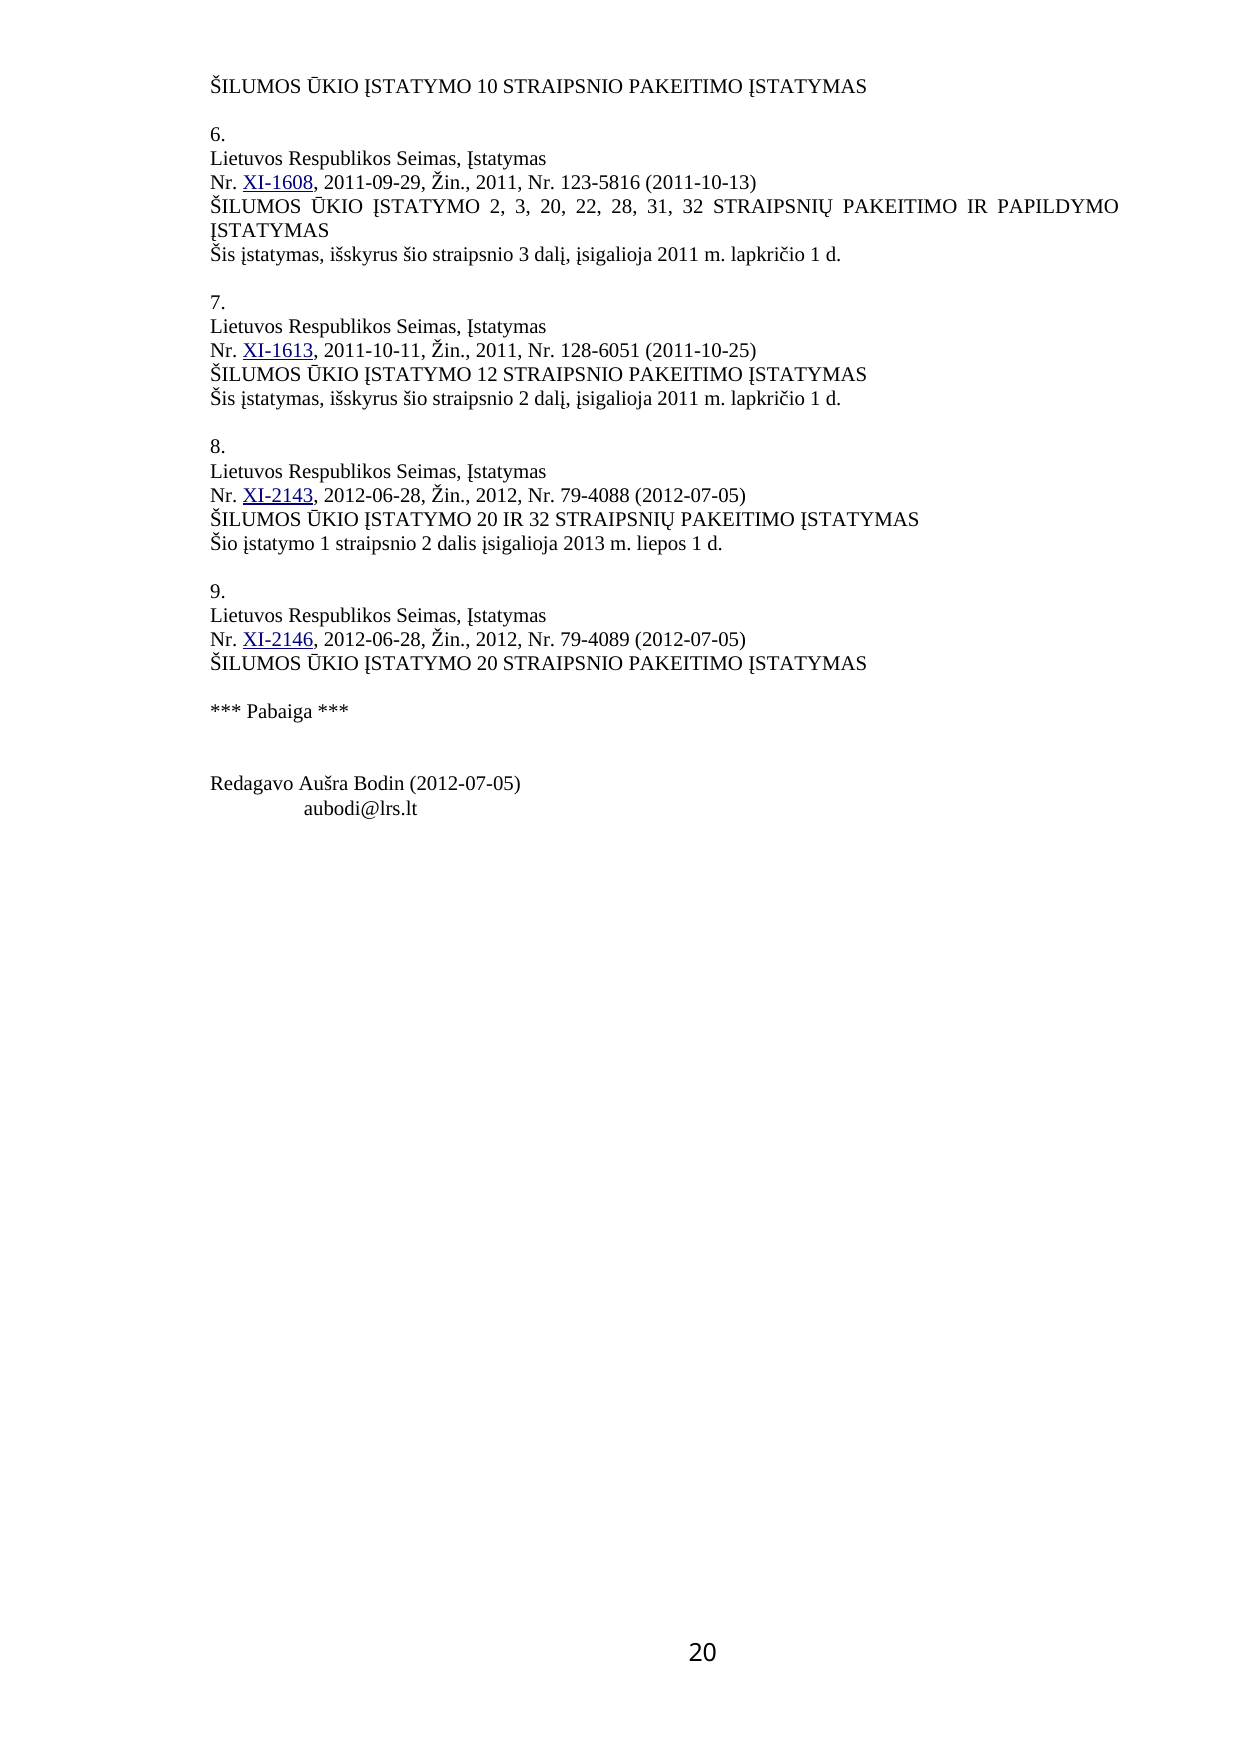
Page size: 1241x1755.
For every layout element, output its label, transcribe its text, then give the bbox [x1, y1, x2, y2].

text Lietuvos Respublikos Seimas, Įstatymas [210, 314, 1120, 338]
text Šio įstatymo 1 straipsnio 2 dalis įsigalioja 2013 m. liepos 1 d. [210, 531, 1120, 555]
text Nr. XI-1613, 2011-10-11, Žin., 2011, Nr. 128-6051 (2011-10-25) [210, 338, 1120, 362]
text Lietuvos Respublikos Seimas, Įstatymas [210, 603, 1120, 627]
text ŠILUMOS ŪKIO ĮSTATYMO 10 STRAIPSNIO PAKEITIMO ĮSTATYMAS [210, 73, 1120, 98]
text ŠILUMOS ŪKIO ĮSTATYMO 20 STRAIPSNIO PAKEITIMO ĮSTATYMAS [210, 651, 1120, 675]
text 8. [210, 434, 1120, 458]
text Šis įstatymas, išskyrus šio straipsnio 3 dalį, įsigalioja 2011 m. lapkričio 1 d. [210, 242, 1120, 266]
text 6. [210, 122, 1120, 146]
text Lietuvos Respublikos Seimas, Įstatymas [210, 458, 1120, 483]
text Nr. XI-2146, 2012-06-28, Žin., 2012, Nr. 79-4089 (2012-07-05) [210, 627, 1120, 651]
text Šis įstatymas, išskyrus šio straipsnio 2 dalį, įsigalioja 2011 m. lapkričio 1 d. [210, 386, 1120, 410]
text ŠILUMOS ŪKIO ĮSTATYMO 20 IR 32 STRAIPSNIŲ PAKEITIMO ĮSTATYMAS [210, 507, 1120, 531]
text ŠILUMOS ŪKIO ĮSTATYMO 2, 3, 20, 22, 28, 31, 32 STRAIPSNIŲ PAKEITIMO IR PAPILDYMO ĮSTATYMAS [210, 194, 1120, 242]
text Nr. XI-1608, 2011-09-29, Žin., 2011, Nr. 123-5816 (2011-10-13) [210, 170, 1120, 194]
text *** Pabaiga *** [210, 699, 1120, 723]
text ŠILUMOS ŪKIO ĮSTATYMO 12 STRAIPSNIO PAKEITIMO ĮSTATYMAS [210, 362, 1120, 386]
text Redagavo Aušra Bodin (2012-07-05) [210, 771, 1120, 795]
text Lietuvos Respublikos Seimas, Įstatymas [210, 146, 1120, 170]
text 7. [210, 290, 1120, 314]
text aubodi@lrs.lt [210, 795, 1120, 819]
text 9. [210, 579, 1120, 603]
text Nr. XI-2143, 2012-06-28, Žin., 2012, Nr. 79-4088 (2012-07-05) [210, 483, 1120, 507]
